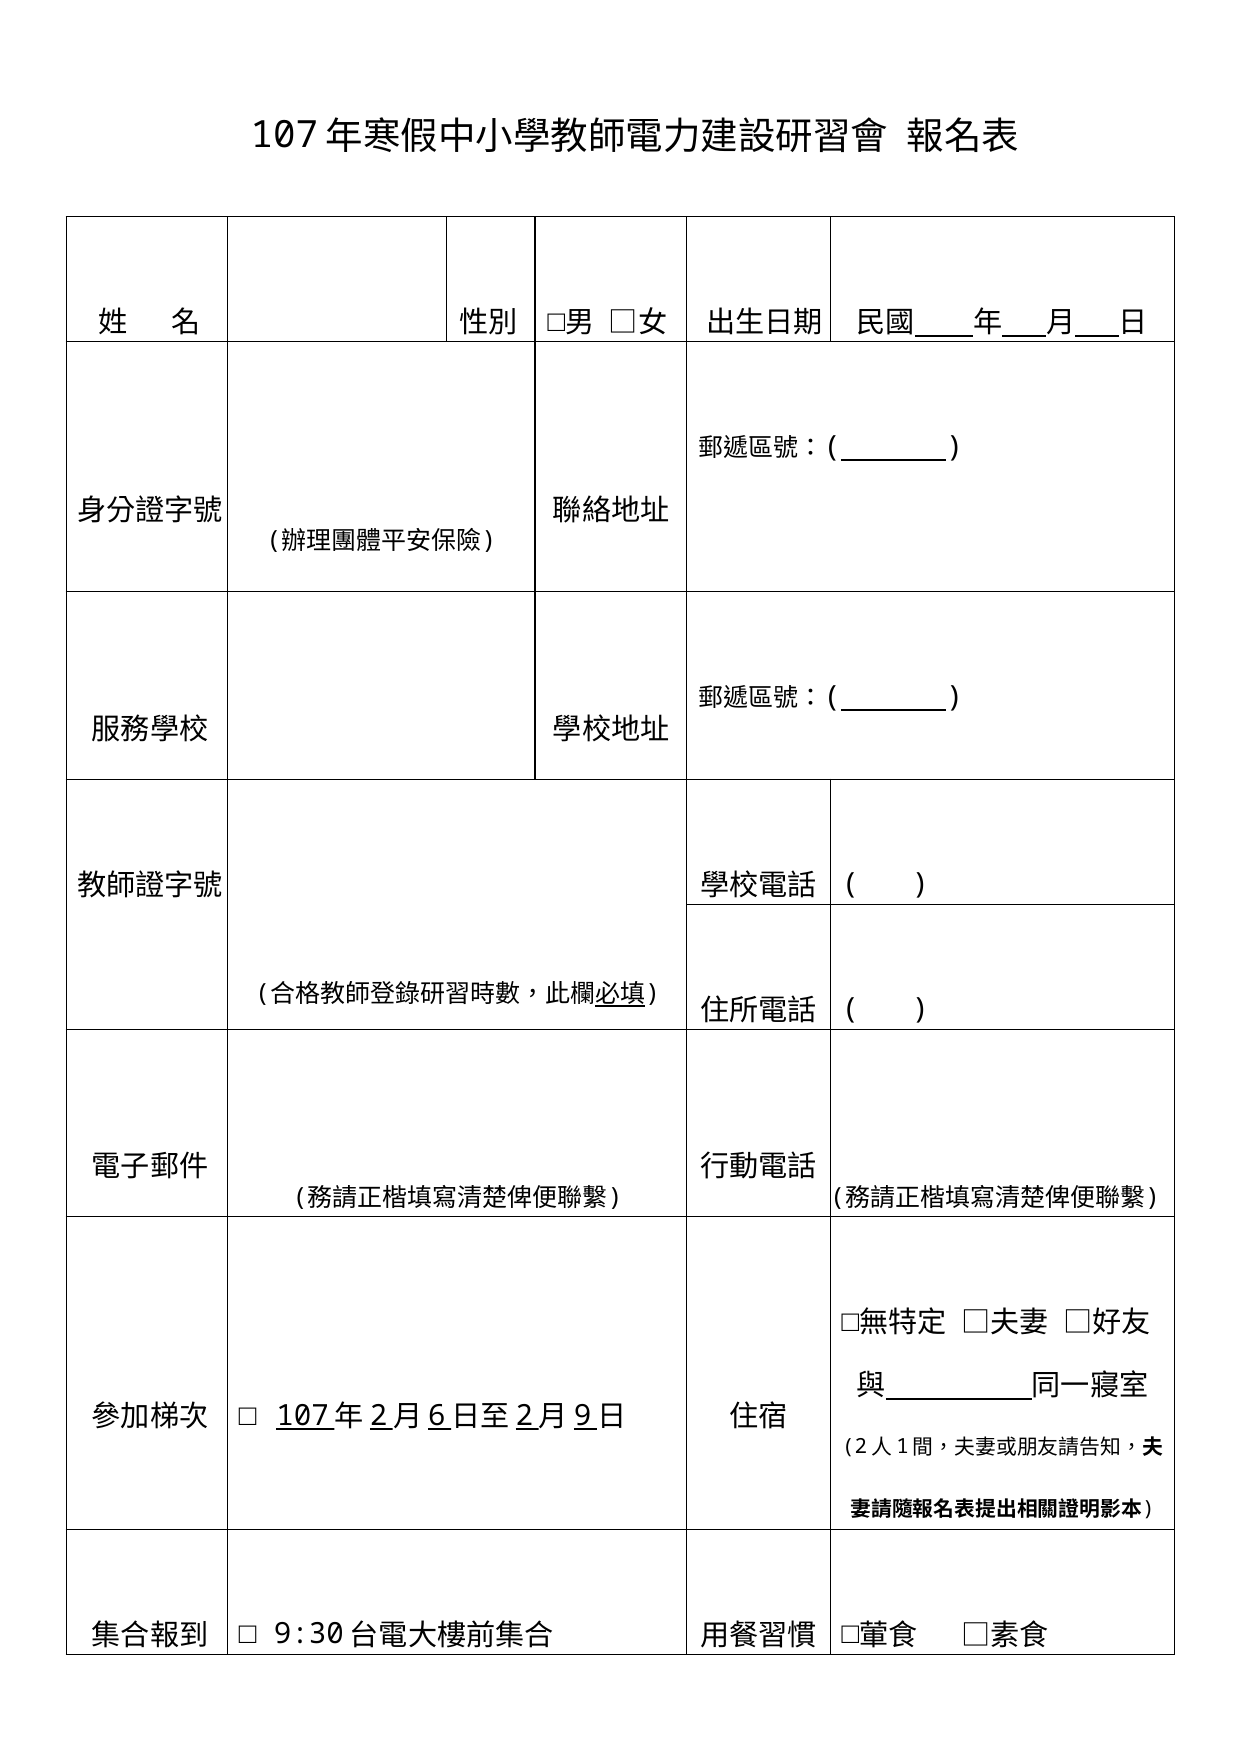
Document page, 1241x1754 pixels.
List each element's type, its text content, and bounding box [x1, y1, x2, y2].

table_cell (務請正楷填寫清楚俾便聯繫) [831, 1030, 1174, 1216]
table_header [228, 217, 446, 341]
table_cell [228, 592, 534, 778]
table_cell 住宿 [687, 1217, 830, 1528]
table_cell 電子郵件 [67, 1030, 227, 1216]
table_cell 107年2月6日至2月9日 [228, 1217, 686, 1528]
table_cell (務請正楷填寫清楚俾便聯繫) [228, 1030, 686, 1216]
table_header □男 □女 [536, 217, 686, 341]
table_cell (辦理團體平安保險) [228, 342, 534, 591]
table_cell 用餐習慣 [687, 1530, 830, 1653]
table_cell 身分證字號 [67, 342, 227, 591]
table_cell 郵遞區號：( ) [687, 592, 1174, 778]
table_cell 聯絡地址 [536, 342, 686, 591]
table_cell 行動電話 [687, 1030, 830, 1216]
table_header 姓 名 [67, 217, 227, 341]
text 107年寒假中小學教師電力建設研習會 報名表 [147, 91, 1122, 153]
table_header 民國 年 月 日 [831, 217, 1174, 341]
table_cell 住所電話 [687, 905, 830, 1028]
table_cell ( ) [831, 780, 1174, 903]
table_cell (合格教師登錄研習時數，此欄必填) [228, 780, 686, 1028]
table_header 性別 [447, 217, 534, 341]
table_cell 學校電話 [687, 780, 830, 903]
table_header 出生日期 [687, 217, 830, 341]
table_cell □無特定 □夫妻 □好友 與 同一寢室 (2人1間，夫妻或朋友請告知，夫妻請隨報名表提出相關證明影本) [831, 1217, 1174, 1528]
table_cell 學校地址 [536, 592, 686, 778]
table_cell 教師證字號 [67, 780, 227, 1028]
table_cell 郵遞區號：( ) [687, 342, 1174, 591]
table_cell □ 9:30台電大樓前集合 [228, 1530, 686, 1653]
table_cell □葷食 □素食 [831, 1530, 1174, 1653]
table_cell 服務學校 [67, 592, 227, 778]
table_cell 參加梯次 [67, 1217, 227, 1528]
table_cell 集合報到 [67, 1530, 227, 1653]
table_cell ( ) [831, 905, 1174, 1028]
